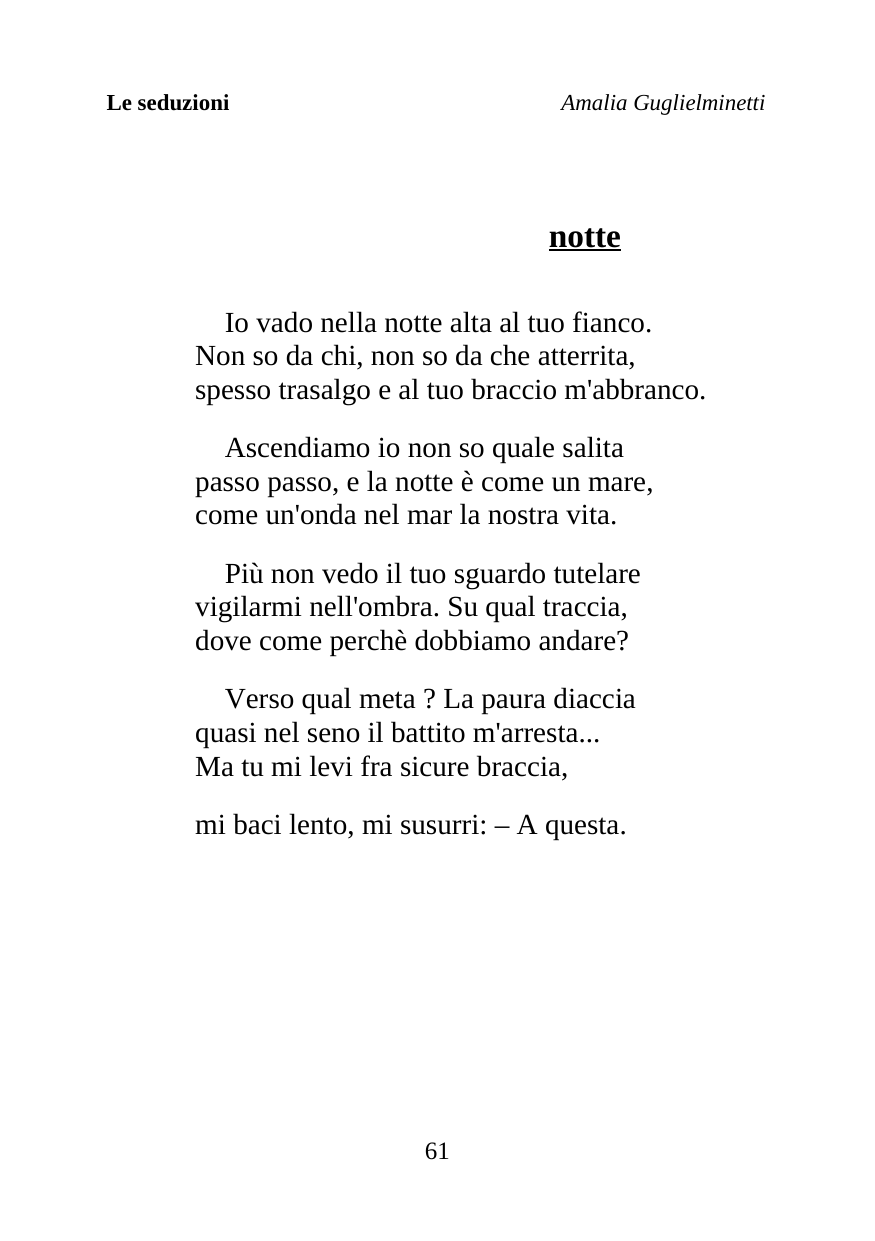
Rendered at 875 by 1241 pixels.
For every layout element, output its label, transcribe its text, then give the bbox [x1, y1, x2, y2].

text Ascendiamo io non so quale salita passo passo, e la notte è come un mare, come un'onda nel mar la nostra vita. [195, 430, 768, 531]
text Verso qual meta ? La paura diaccia quasi nel seno il battito m'arresta... Ma tu mi levi fra sicure braccia, [195, 682, 768, 782]
text Più non vedo il tuo sguardo tutelare vigilarmi nell'ombra. Su qual traccia, dove come perchè dobbiamo andare? [195, 556, 768, 657]
subtitle notte [402, 216, 768, 255]
text mi baci lento, mi susurri: – A questa. [195, 807, 768, 841]
text Io vado nella notte alta al tuo fianco. Non so da chi, non so da che atterrita, spesso trasalgo e al tuo braccio m'abbranco. [195, 305, 768, 405]
